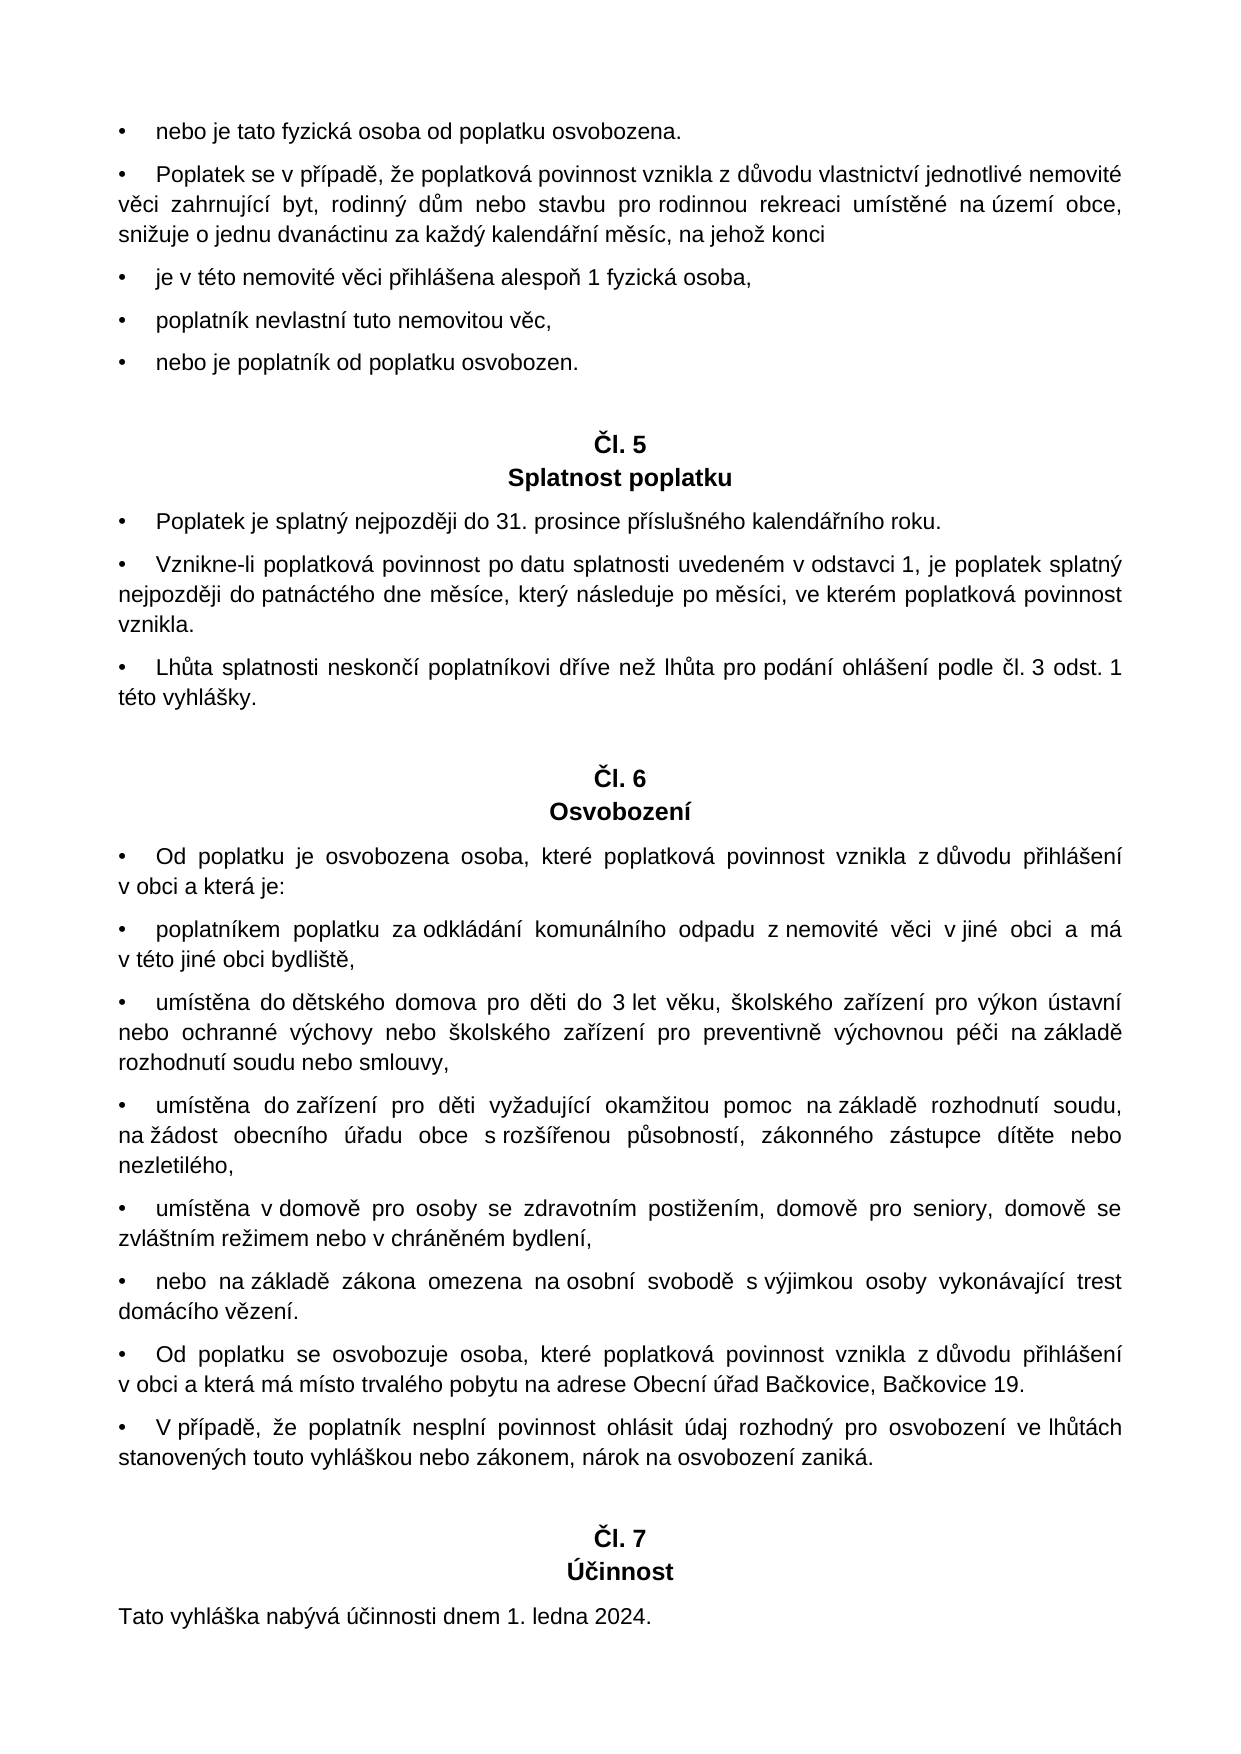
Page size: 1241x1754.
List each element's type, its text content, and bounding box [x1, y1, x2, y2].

list poplatník nevlastní tuto nemovitou věc, [81, 307, 1122, 333]
list umístěna v domově pro osoby se zdravotním postižením, domově pro seniory, domově se zvláštním režimem nebo v chráněném bydlení, [81, 1195, 1122, 1252]
list umístěna do zařízení pro děti vyžadující okamžitou pomoc na základě rozhodnutí soudu, na žádost obecního úřadu obce s rozšířenou působností, zákonného zástupce dítěte nebo nezletilého, [81, 1092, 1122, 1179]
text Čl. 5 Splatnost poplatku [118, 429, 1122, 491]
list Vznikne-li poplatková povinnost po datu splatnosti uvedeném v odstavci 1, je poplatek splatný nejpozději do patnáctého dne měsíce, který následuje po měsíci, ve kterém poplatková povinnost vznikla. [81, 551, 1122, 638]
list umístěna do dětského domova pro děti do 3 let věku, školského zařízení pro výkon ústavní nebo ochranné výchovy nebo školského zařízení pro preventivně výchovnou péči na základě rozhodnutí soudu nebo smlouvy, [81, 989, 1122, 1076]
list Od poplatku se osvobozuje osoba, které poplatková povinnost vznikla z důvodu přihlášení v obci a která má místo trvalého pobytu na adrese Obecní úřad Bačkovice, Bačkovice 19. [81, 1341, 1122, 1397]
text Tato vyhláška nabývá účinnosti dnem 1. ledna 2024. [118, 1603, 1122, 1629]
list nebo na základě zákona omezena na osobní svobodě s výjimkou osoby vykonávající trest domácího vězení. [81, 1268, 1122, 1324]
list Lhůta splatnosti neskončí poplatníkovi dříve než lhůta pro podání ohlášení podle čl. 3 odst. 1 této vyhlášky. [81, 654, 1122, 711]
list V případě, že poplatník nesplní povinnost ohlásit údaj rozhodný pro osvobození ve lhůtách stanovených touto vyhláškou nebo zákonem, nárok na osvobození zaniká. [81, 1414, 1122, 1470]
text Čl. 7 Účinnost [118, 1524, 1122, 1586]
list nebo je poplatník od poplatku osvobozen. [81, 349, 1122, 376]
list je v této nemovité věci přihlášena alespoň 1 fyzická osoba, [81, 264, 1122, 290]
list nebo je tato fyzická osoba od poplatku osvobozena. [81, 118, 1122, 144]
text Čl. 6 Osvobození [118, 764, 1122, 826]
list Od poplatku je osvobozena osoba, které poplatková povinnost vznikla z důvodu přihlášení v obci a která je: [81, 843, 1122, 899]
list Poplatek se v případě, že poplatková povinnost vznikla z důvodu vlastnictví jednotlivé nemovité věci zahrnující byt, rodinný dům nebo stavbu pro rodinnou rekreaci umístěné na území obce, snižuje o jednu dvanáctinu za každý kalendářní měsíc, na jehož konci [81, 161, 1122, 248]
list poplatníkem poplatku za odkládání komunálního odpadu z nemovité věci v jiné obci a má v této jiné obci bydliště, [81, 916, 1122, 972]
list Poplatek je splatný nejpozději do 31. prosince příslušného kalendářního roku. [81, 508, 1122, 534]
